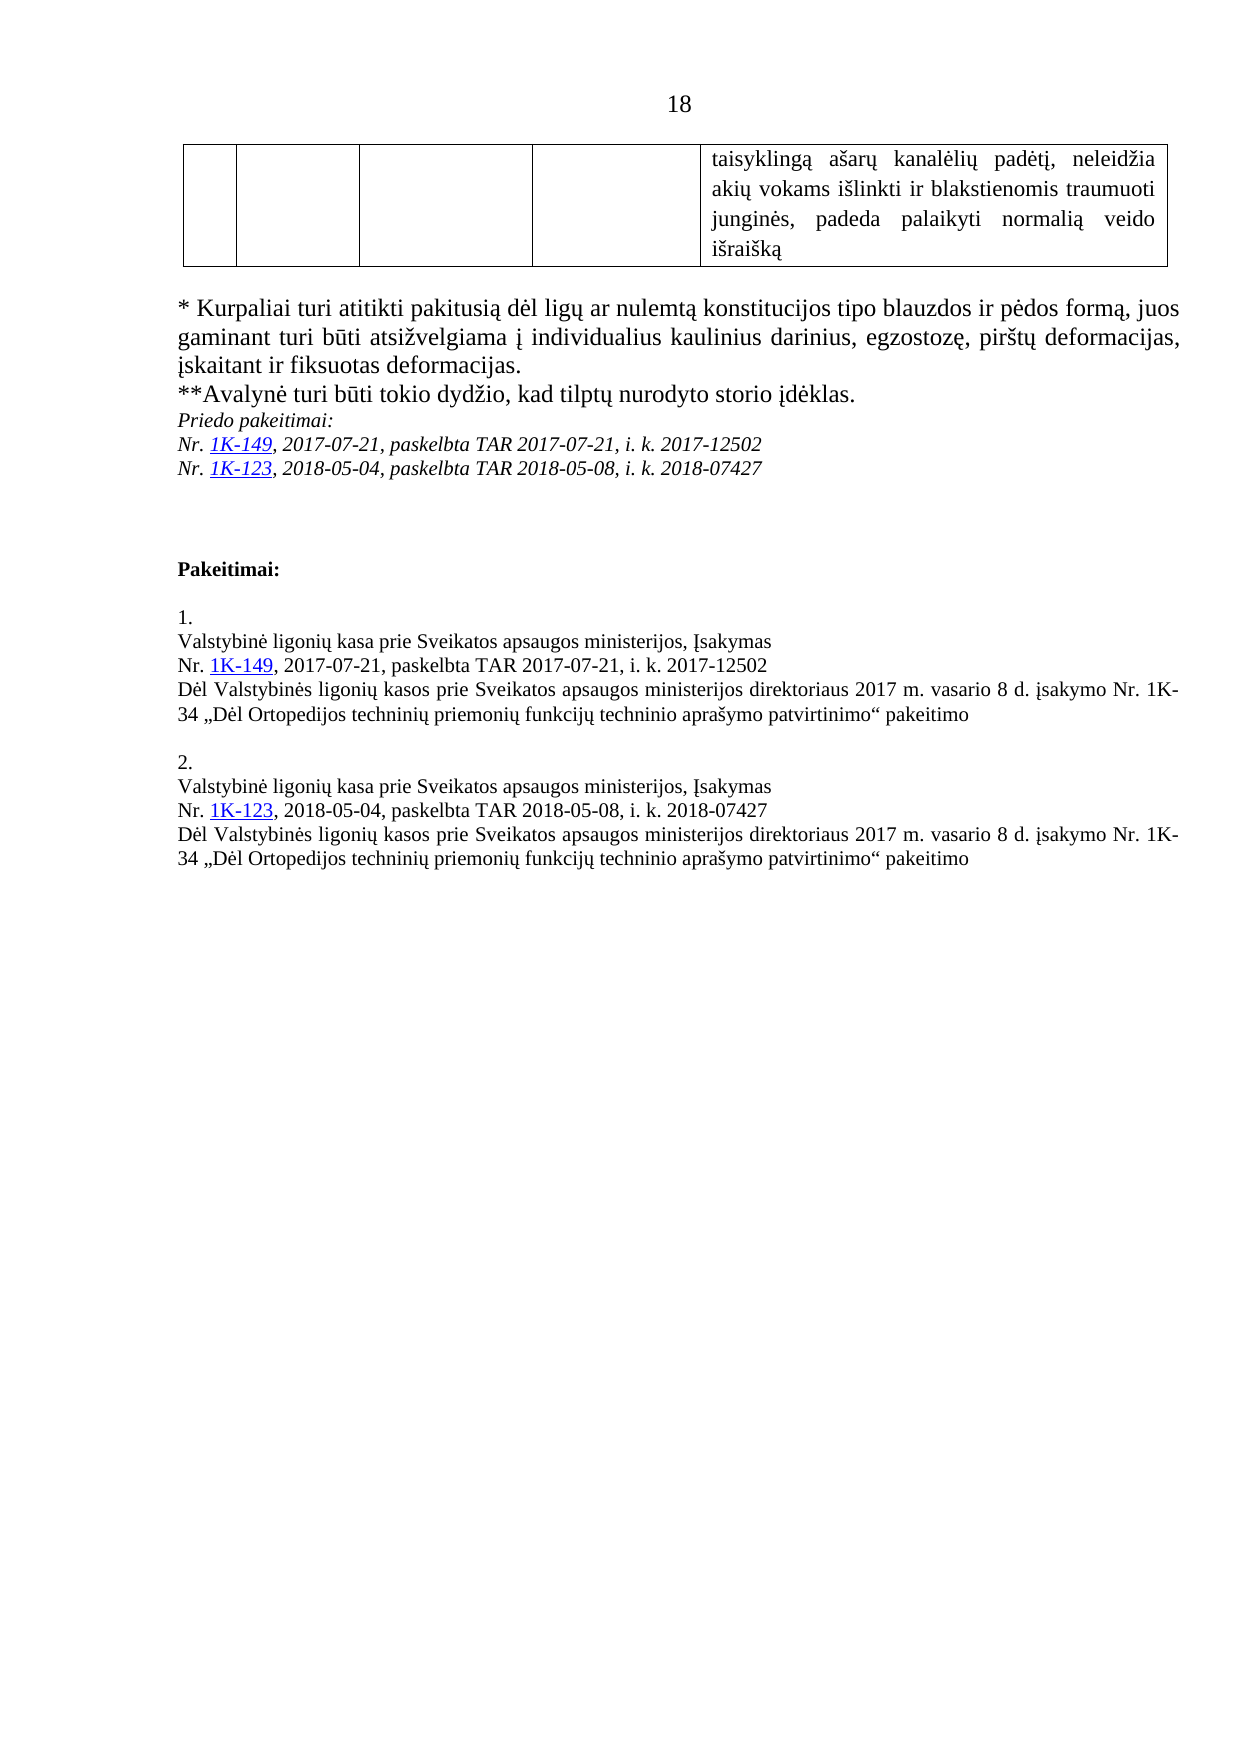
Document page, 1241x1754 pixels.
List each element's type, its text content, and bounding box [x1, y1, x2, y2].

text Valstybinė ligonių kasa prie Sveikatos apsaugos ministerijos, Įsakymas [177, 774, 1181, 798]
text 2. [177, 749, 1181, 774]
text Priedo pakeitimai: [177, 408, 1181, 432]
table_cell [533, 145, 700, 266]
table_cell [237, 145, 359, 266]
text Nr. 1K-123, 2018-05-04, paskelbta TAR 2018-05-08, i. k. 2018-07427 [177, 798, 1181, 822]
text * Kurpaliai turi atitikti pakitusią dėl ligų ar nulemtą konstitucijos tipo blauzdos ir pėdos formą, juos gaminant turi būti atsižvelgiama į individualius kaulinius darinius, egzostozę, pirštų deformacijas, įskaitant ir fiksuotas deformacijas. [177, 293, 1181, 379]
table_cell taisyklingą ašarų kanalėlių padėtį, neleidžia akių vokams išlinkti ir blakstienomis traumuoti junginės, padeda palaikyti normalią veido išraišką [701, 145, 1167, 266]
text **Avalynė turi būti tokio dydžio, kad tilptų nurodyto storio įdėklas. [177, 379, 1181, 408]
text Dėl Valstybinės ligonių kasos prie Sveikatos apsaugos ministerijos direktoriaus 2017 m. vasario 8 d. įsakymo Nr. 1K-34 „Dėl Ortopedijos techninių priemonių funkcijų techninio aprašymo patvirtinimo“ pakeitimo [177, 822, 1181, 870]
text Nr. 1K-123, 2018-05-04, paskelbta TAR 2018-05-08, i. k. 2018-07427 [177, 456, 1181, 480]
text Dėl Valstybinės ligonių kasos prie Sveikatos apsaugos ministerijos direktoriaus 2017 m. vasario 8 d. įsakymo Nr. 1K-34 „Dėl Ortopedijos techninių priemonių funkcijų techninio aprašymo patvirtinimo“ pakeitimo [177, 677, 1181, 726]
text Valstybinė ligonių kasa prie Sveikatos apsaugos ministerijos, Įsakymas [177, 629, 1181, 653]
text 1. [177, 605, 1181, 629]
text Pakeitimai: [177, 557, 1181, 581]
text Nr. 1K-149, 2017-07-21, paskelbta TAR 2017-07-21, i. k. 2017-12502 [177, 653, 1181, 677]
table_cell [360, 145, 532, 266]
table_cell [184, 145, 236, 266]
text Nr. 1K-149, 2017-07-21, paskelbta TAR 2017-07-21, i. k. 2017-12502 [177, 432, 1181, 456]
